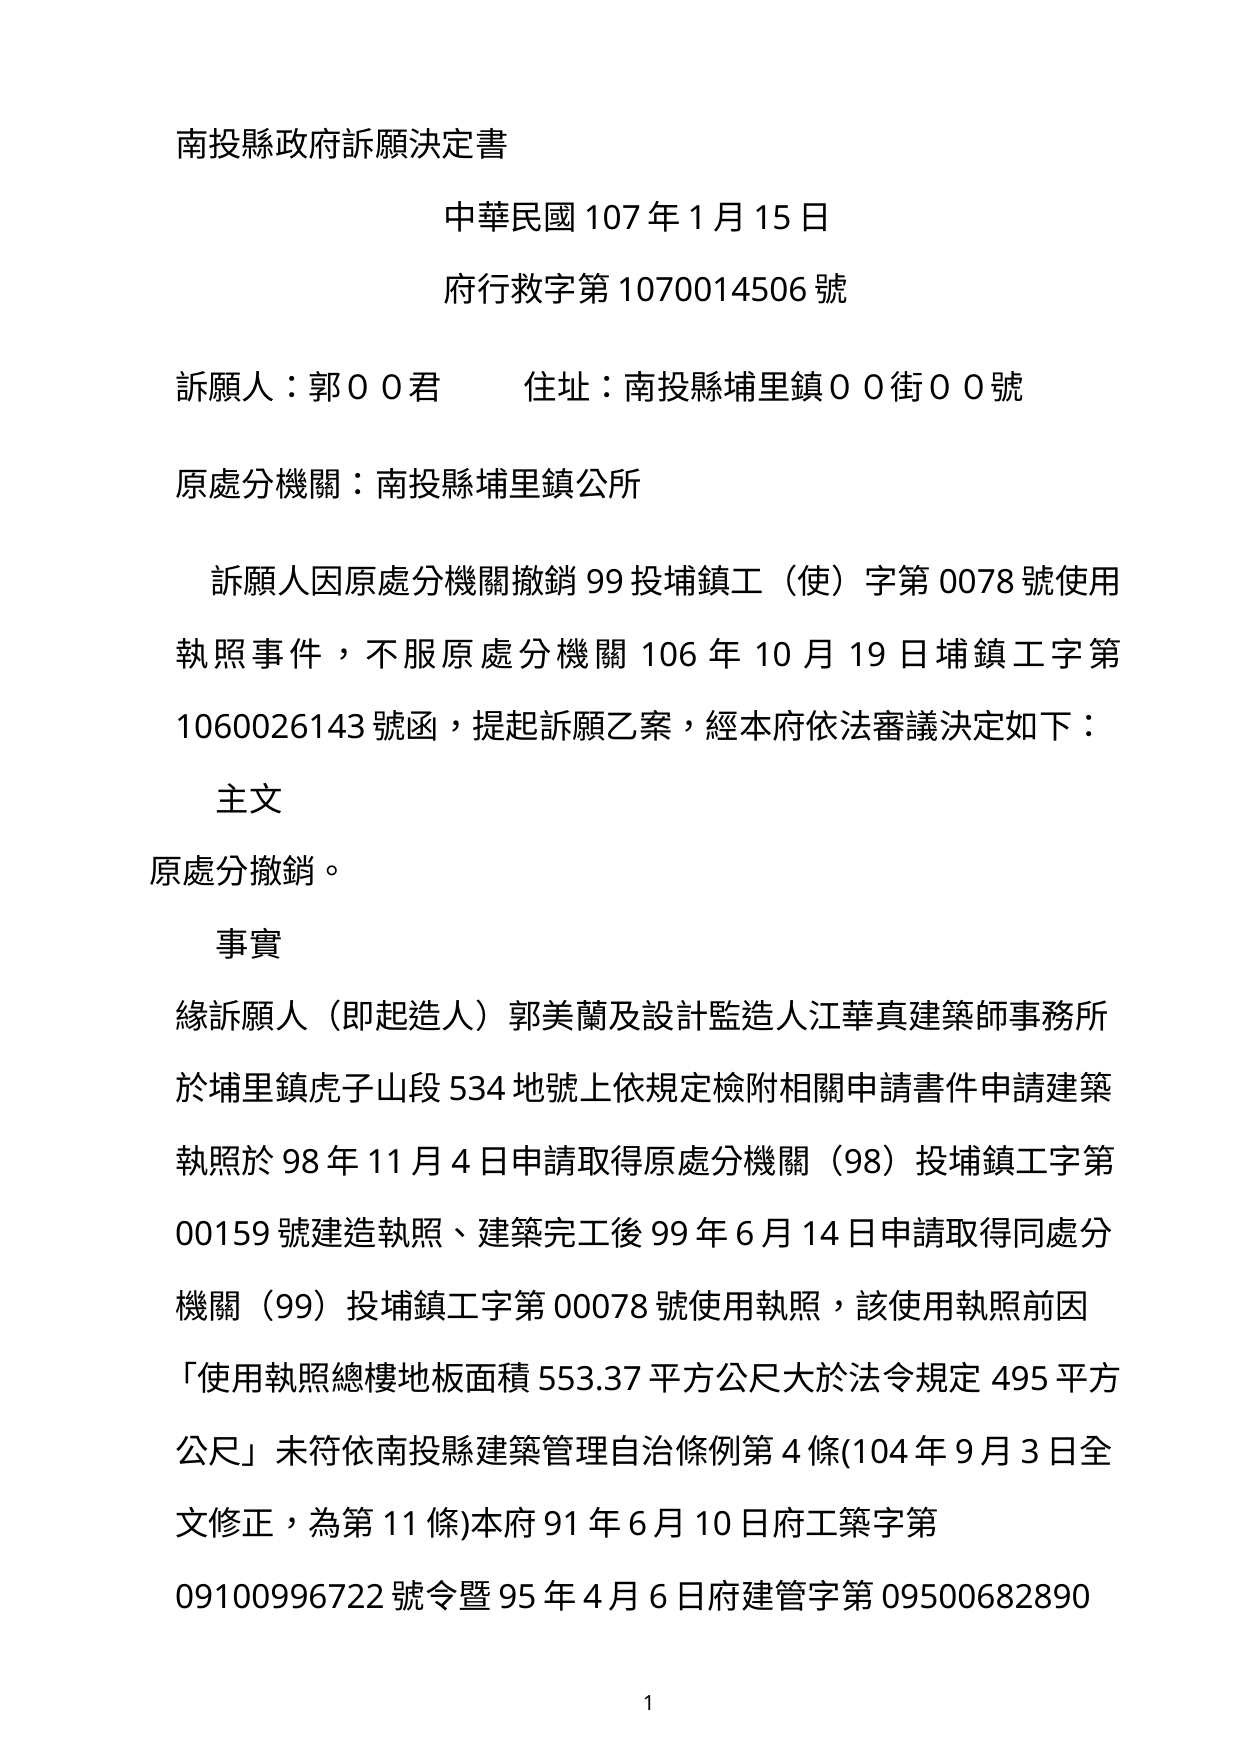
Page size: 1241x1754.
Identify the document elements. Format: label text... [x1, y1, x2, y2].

text 南投縣政府訴願決定書 [175, 118, 1122, 166]
text 事實 [149, 917, 1122, 966]
text 主文 [149, 773, 1122, 821]
text 原處分撤銷。 [149, 845, 1122, 893]
text 原處分機關：南投縣埔里鎮公所 [175, 458, 1122, 506]
text 中華民國107年1月15日 [175, 190, 1122, 239]
text 府行救字第1070014506號 [175, 263, 1122, 311]
text 訴願人：郭００君 住址：南投縣埔里鎮００街００號 [175, 361, 1122, 409]
text 緣訴願人（即起造人）郭美蘭及設計監造人江華真建築師事務所於埔里鎮虎子山段534地號上依規定檢附相關申請書件申請建築執照於98年11月4日申請取得原處分機關（98）投埔鎮工字第00159號建造執照、建築完工後99年6月14日申請取得同處分機關（99）投埔鎮工字第00078號使用執照，該使用執照前因「使用執照總樓地板面積553.37平方公尺大於法令規定495平方公尺」未符依南投縣建築管理自治條例第4條(104年9月3日全文修正，為第11條)本府91年6月10日府工築字第09100996722號令暨95年4月6日府建管字第09500682890號函之規定，經原處分機關100年6月21日埔鎮工字第1000015381號依行政程序法第117條辦理撤銷原核發使用執照。訴願人不服，於100年6月27日向本府提起訴願，經本府101年1月3日府行救字第1000343617號訴願決定：「原處分撤銷，原處分機關應於本決定書送達後六個月內另為適法之處分」，原處分機關依訴願意旨分別於101年5月22日埔鎮工字第1010013994號、101年11月08日埔鎮工字第1010030184號、101年12月12日埔鎮工字第1010030908號、105年12月21日埔鎮工字第1050031114號、106年5月8日埔鎮工字第1060005445號函請訴願人提出改善對策及限期補正事宜，訴願人逾期仍未改善補正，原處分機關遂以106年10月19日埔鎮工字第1060026143號函撤銷(99)投埔鎮工(使)字第00078號使用執照在案，訴願人不服，於106年11月17日再向本府提起訴願，並據原處分機關檢卷答辯到府。 [175, 990, 1122, 1618]
text 訴願人因原處分機關撤銷99投埔鎮工（使）字第0078號使用執照事件，不服原處分機關106年10月19日埔鎮工字第1060026143號函，提起訴願乙案，經本府依法審議決定如下： [175, 555, 1122, 749]
